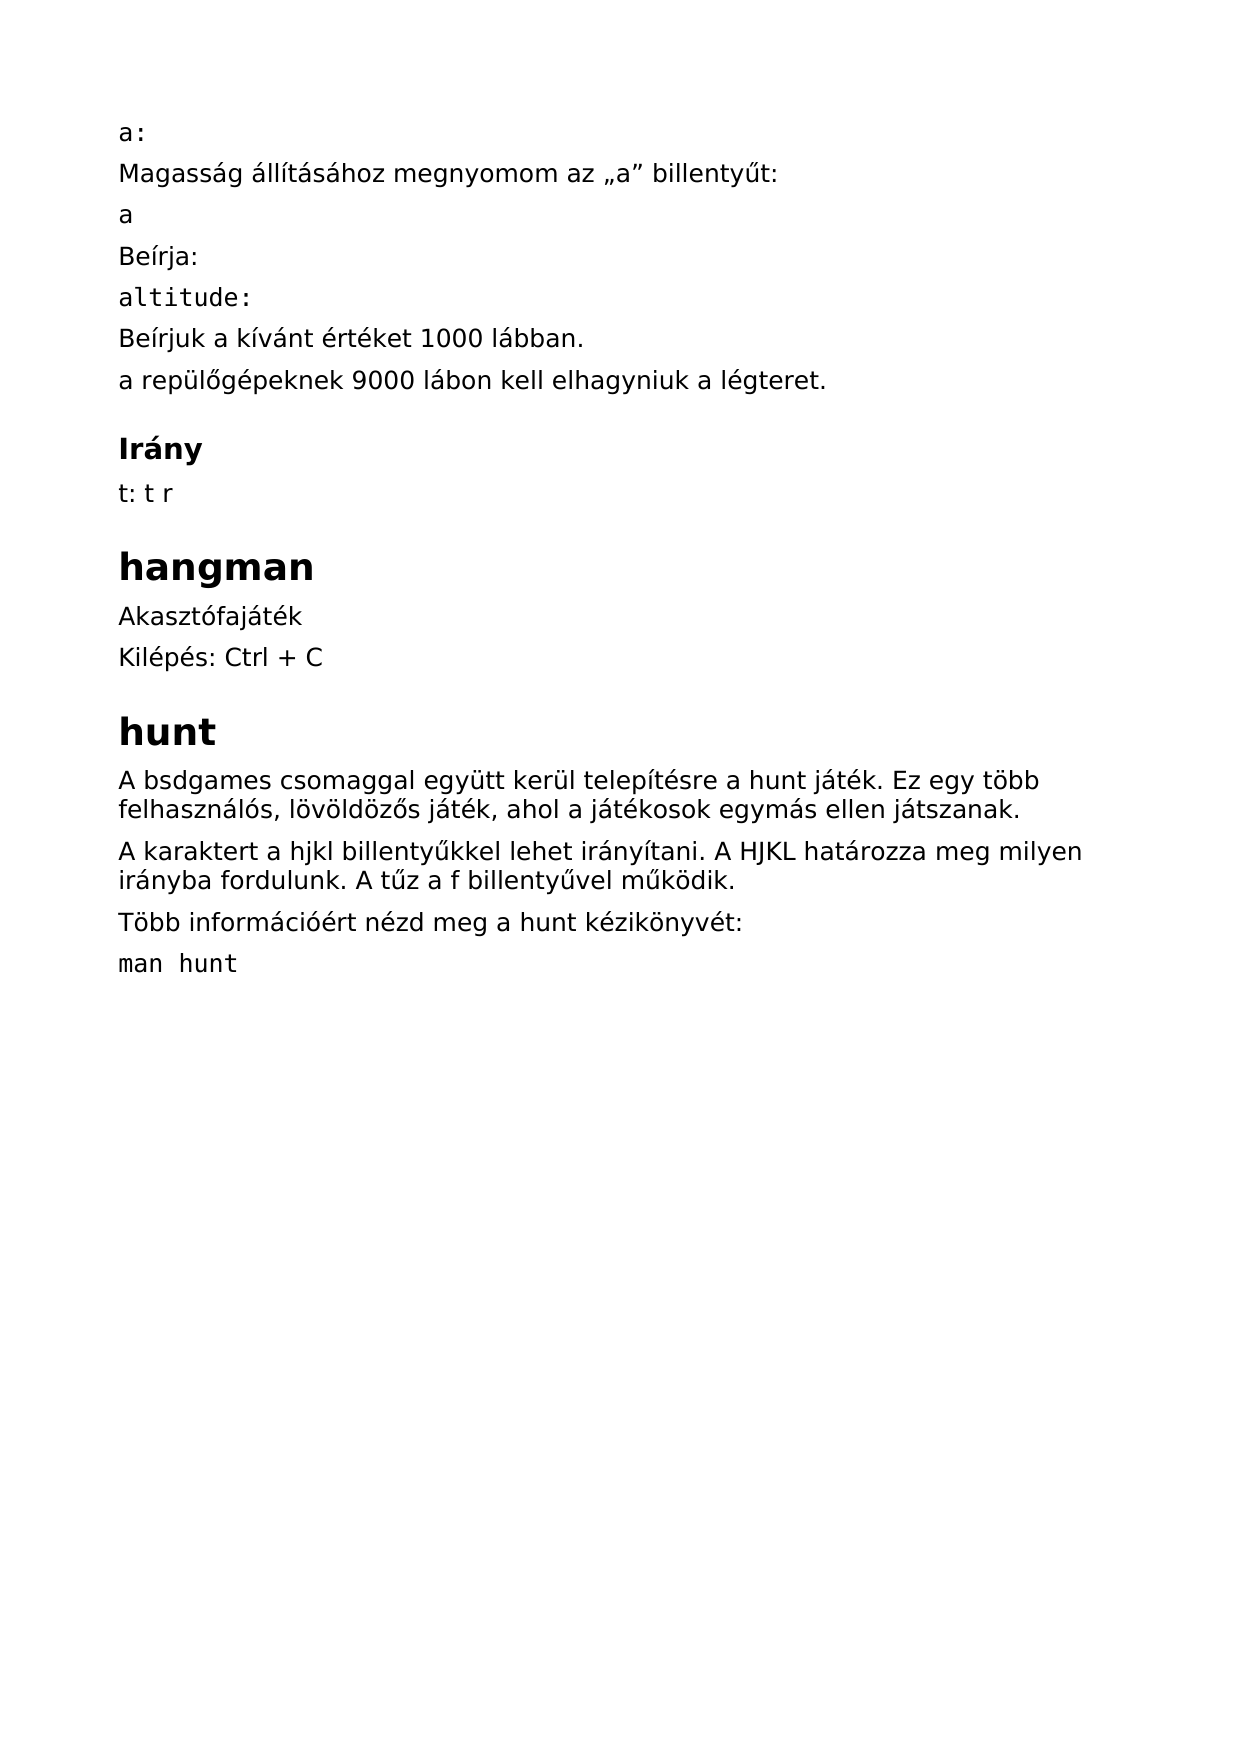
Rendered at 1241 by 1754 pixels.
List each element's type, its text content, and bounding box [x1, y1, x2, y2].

text Beírja: [118, 242, 1122, 271]
text A bsdgames csomaggal együtt kerül telepítésre a hunt játék. Ez egy több felhasználós, lövöldözős játék, ahol a játékosok egymás ellen játszanak. [118, 766, 1122, 825]
subtitle Irány [118, 433, 1122, 467]
subtitle hunt [118, 710, 1122, 754]
text Több információért nézd meg a hunt kézikönyvét: [118, 908, 1122, 937]
text a [118, 201, 1122, 230]
text Kilépés: Ctrl + C [118, 643, 1122, 673]
text Magasság állításához megnyomom az „a” billentyűt: [118, 159, 1122, 188]
subtitle hangman [118, 546, 1122, 589]
text Beírjuk a kívánt értéket 1000 lábban. [118, 324, 1122, 353]
text a: [118, 118, 1122, 147]
text t: t r [118, 479, 1122, 508]
text altitude: [118, 283, 1122, 312]
text Akasztófajáték [118, 602, 1122, 631]
text a repülőgépeknek 9000 lábon kell elhagyniuk a légteret. [118, 366, 1122, 395]
text A karaktert a hjkl billentyűkkel lehet irányítani. A HJKL határozza meg milyen irányba fordulunk. A tűz a f billentyűvel működik. [118, 837, 1122, 896]
text man hunt [118, 950, 1122, 979]
